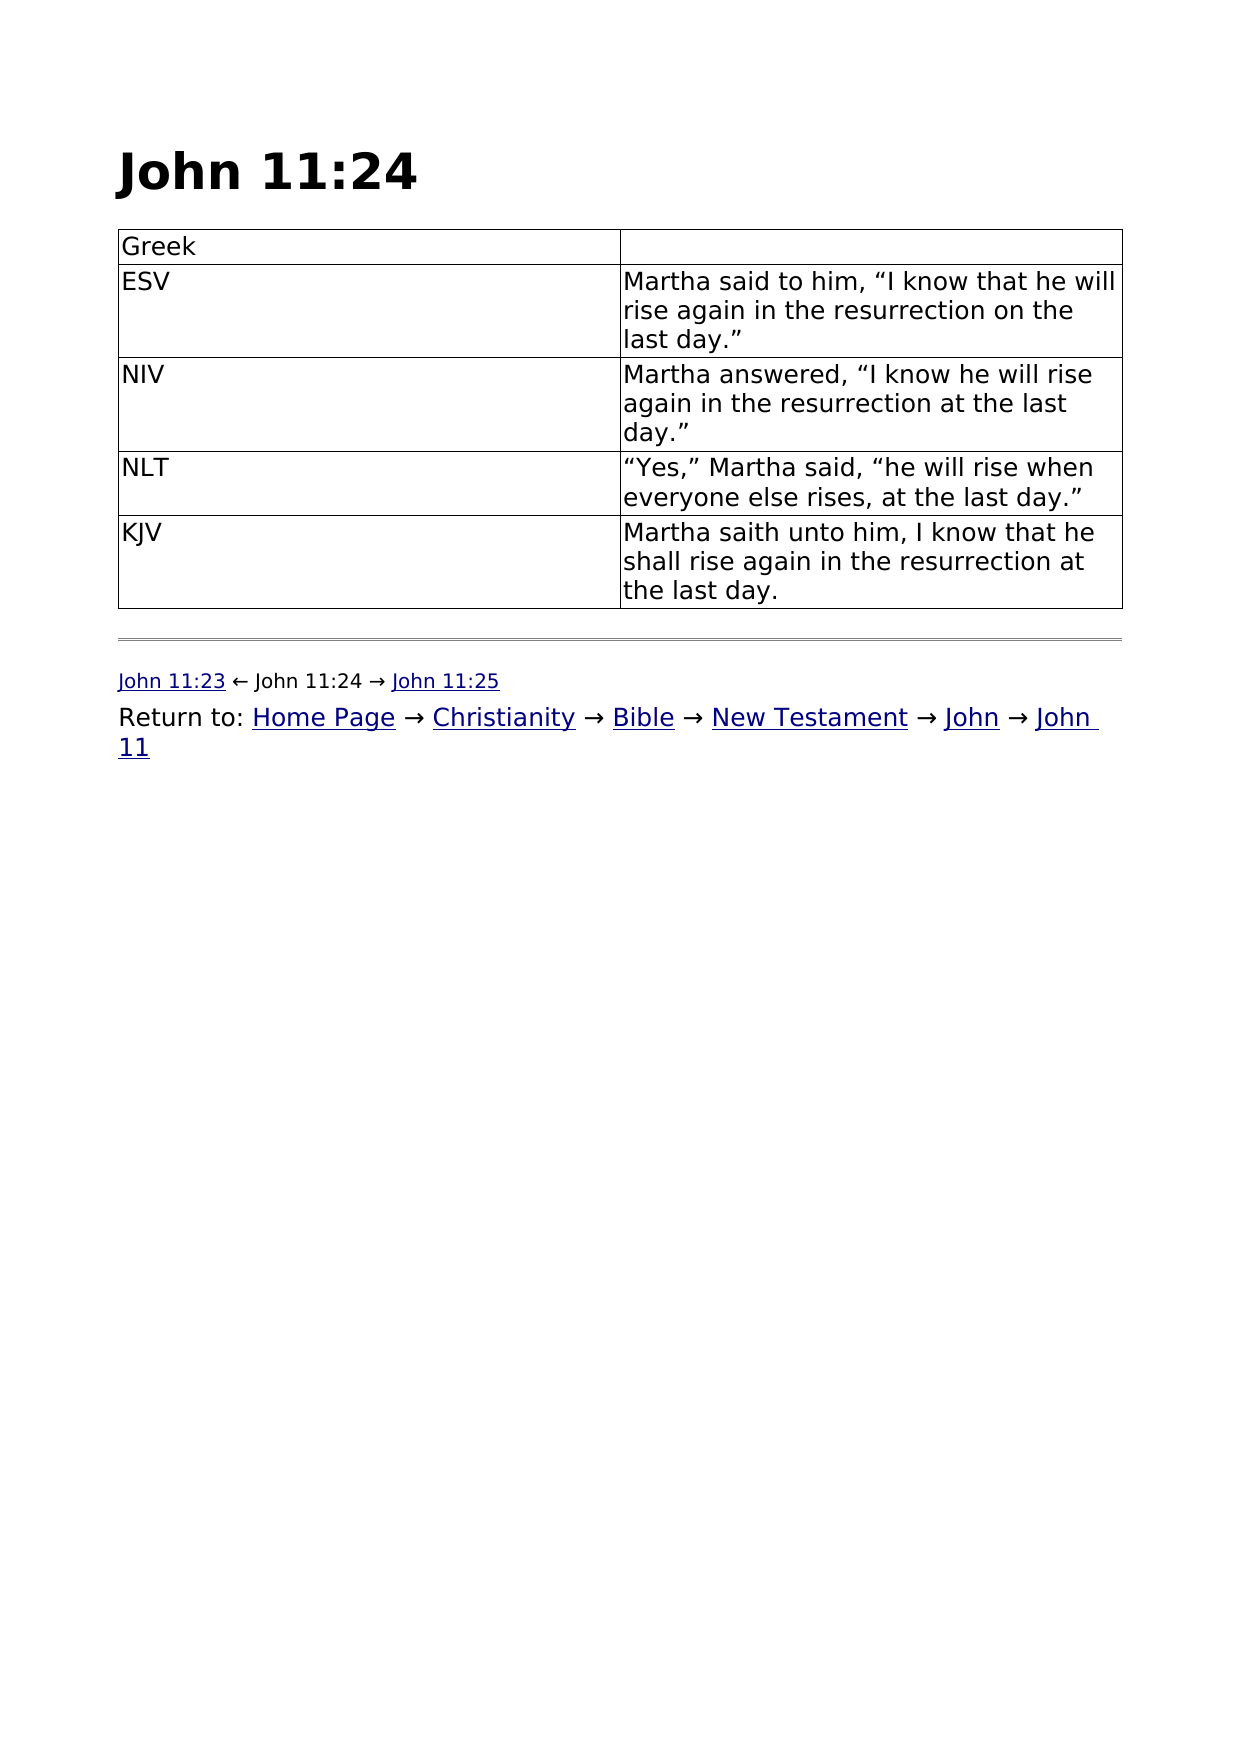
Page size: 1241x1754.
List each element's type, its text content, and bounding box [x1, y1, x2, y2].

text Return to: Home Page → Christianity → Bible → New Testament → John → John 11 [118, 704, 1122, 762]
text John 11:23 ← John 11:24 → John 11:25 [118, 669, 1122, 704]
table_cell Martha saith unto him, I know that he shall rise again in the resurrection at the last day. [621, 516, 1122, 608]
table_cell NLT [119, 452, 620, 515]
subtitle John 11:24 [118, 143, 1122, 201]
table_cell ESV [119, 265, 620, 357]
table_cell NIV [119, 358, 620, 451]
table_cell “Yes,” Martha said, “he will rise when everyone else rises, at the last day.” [621, 452, 1122, 515]
table_cell Martha answered, “I know he will rise again in the resurrection at the last day.” [621, 358, 1122, 451]
table_cell KJV [119, 516, 620, 608]
table_header Greek [119, 230, 620, 264]
table_cell Martha said to him, “I know that he will rise again in the resurrection on the last day.” [621, 265, 1122, 357]
table_header [621, 230, 1122, 264]
